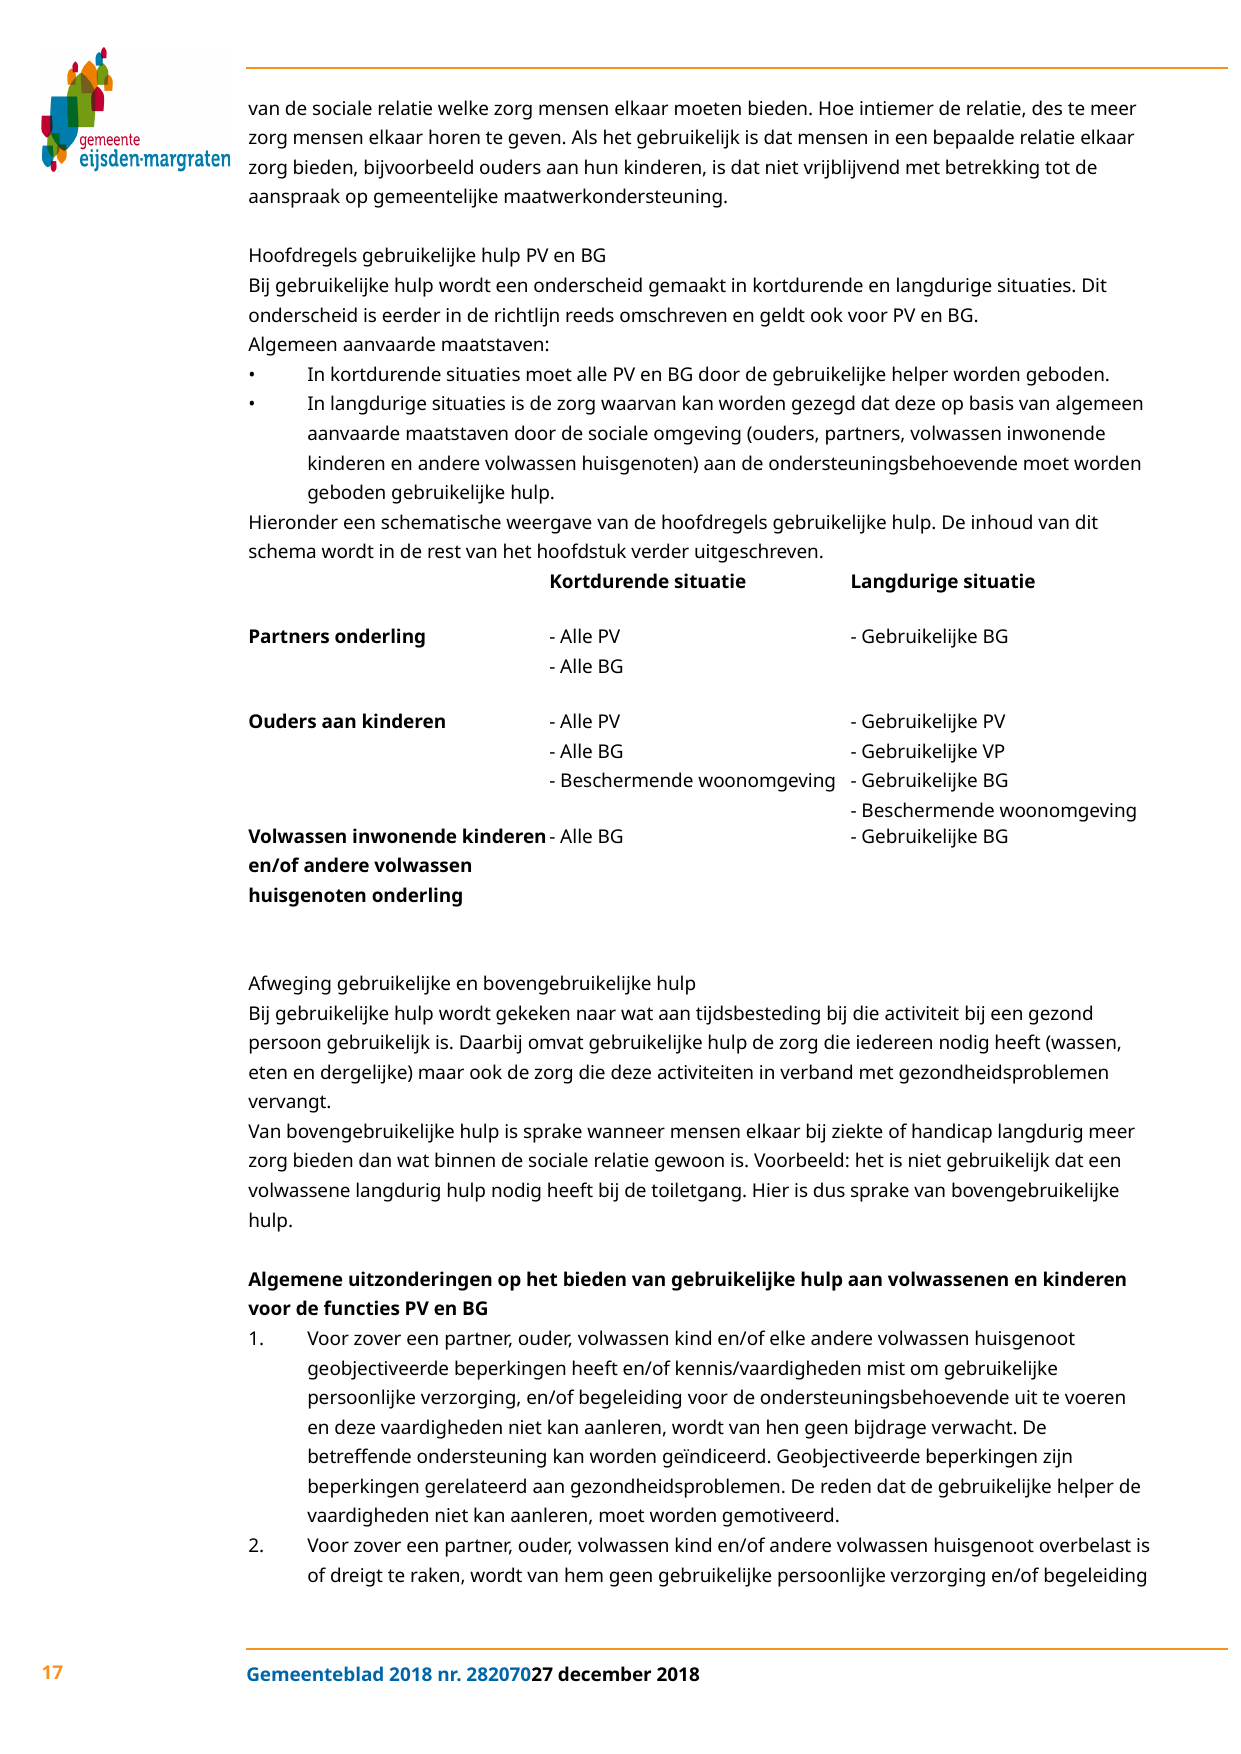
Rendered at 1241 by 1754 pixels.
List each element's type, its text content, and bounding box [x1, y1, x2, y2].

text Bij gebruikelijke hulp wordt gekeken naar wat aan tijdsbesteding bij die activiteit bij een gezond persoon gebruikelijk is. Daarbij omvat gebruikelijke hulp de zorg die iedereen nodig heeft (wassen, eten en dergelijke) maar ook de zorg die deze activiteiten in verband met gezondheidsproblemen vervangt. [248, 1000, 1152, 1114]
text Algemene uitzonderingen op het bieden van gebruikelijke hulp aan volwassenen en kinderen voor de functies PV en BG [248, 1266, 1152, 1321]
text van de sociale relatie welke zorg mensen elkaar moeten bieden. Hoe intiemer de relatie, des te meer zorg mensen elkaar horen te geven. Als het gebruikelijk is dat mensen in een bepaalde relatie elkaar zorg bieden, bijvoorbeeld ouders aan hun kinderen, is dat niet vrijblijvend met betrekking tot de aanspraak op gemeentelijke maatwerkondersteuning. [248, 95, 1152, 209]
table_cell Partners onderling [248, 624, 549, 708]
table_cell - Gebruikelijke BG [850, 823, 1152, 937]
table_cell Volwassen inwonende kinderen en/of andere volwassen huisgenoten onderling [248, 823, 549, 937]
table_cell - Gebruikelijke PV - Gebruikelijke VP - Gebruikelijke BG - Beschermende woonomgeving [850, 709, 1152, 823]
text Algemeen aanvaarde maatstaven: [248, 331, 1152, 357]
text Van bovengebruikelijke hulp is sprake wanneer mensen elkaar bij ziekte of handicap langdurig meer zorg bieden dan wat binnen de sociale relatie gewoon is. Voorbeeld: het is niet gebruikelijk dat een volwassene langdurig hulp nodig heeft bij de toiletgang. Hier is dus sprake van bovengebruikelijke hulp. [248, 1118, 1152, 1233]
text Hoofdregels gebruikelijke hulp PV en BG [248, 243, 1152, 268]
table_cell - Gebruikelijke BG [850, 624, 1152, 708]
text Hieronder een schematische weergave van de hoofdregels gebruikelijke hulp. De inhoud van dit schema wordt in de rest van het hoofdstuk verder uitgeschreven. [248, 509, 1152, 564]
list Voor zover een partner, ouder, volwassen kind en/of elke andere volwassen huisgenoot geobjectiveerde beperkingen heeft en/of kennis/vaardigheden mist om gebruikelijke persoonlijke verzorging, en/of begeleiding voor de ondersteuningsbehoevende uit te voeren en deze vaardigheden niet kan aanleren, wordt van hen geen bijdrage verwacht. De betreffende ondersteuning kan worden geïndiceerd. Geobjectiveerde beperkingen zijn beperkingen gerelateerd aan gezondheidsproblemen. De reden dat de gebruikelijke helper de vaardigheden niet kan aanleren, moet worden gemotiveerd. [248, 1325, 1152, 1528]
list In kortdurende situaties moet alle PV en BG door de gebruikelijke helper worden geboden. [248, 361, 1152, 387]
table_header Kortdurende situatie [549, 568, 850, 623]
text Bij gebruikelijke hulp wordt een onderscheid gemaakt in kortdurende en langdurige situaties. Dit onderscheid is eerder in de richtlijn reeds omschreven en geldt ook voor PV en BG. [248, 272, 1152, 328]
table_cell - Alle PV - Alle BG [549, 624, 850, 708]
table_cell - Alle BG [549, 823, 850, 937]
table_cell Ouders aan kinderen [248, 709, 549, 823]
text Afweging gebruikelijke en bovengebruikelijke hulp [248, 970, 1152, 996]
list In langdurige situaties is de zorg waarvan kan worden gezegd dat deze op basis van algemeen aanvaarde maatstaven door de sociale omgeving (ouders, partners, volwassen inwonende kinderen en andere volwassen huisgenoten) aan de ondersteuningsbehoevende moet worden geboden gebruikelijke hulp. [248, 391, 1152, 505]
table_header [248, 568, 549, 623]
table_cell - Alle PV - Alle BG - Beschermende woonomgeving [549, 709, 850, 823]
list Voor zover een partner, ouder, volwassen kind en/of andere volwassen huisgenoot overbelast is of dreigt te raken, wordt van hem geen gebruikelijke persoonlijke verzorging en/of begeleiding [248, 1532, 1152, 1588]
table_header Langdurige situatie [850, 568, 1152, 623]
picture [41, 47, 231, 172]
